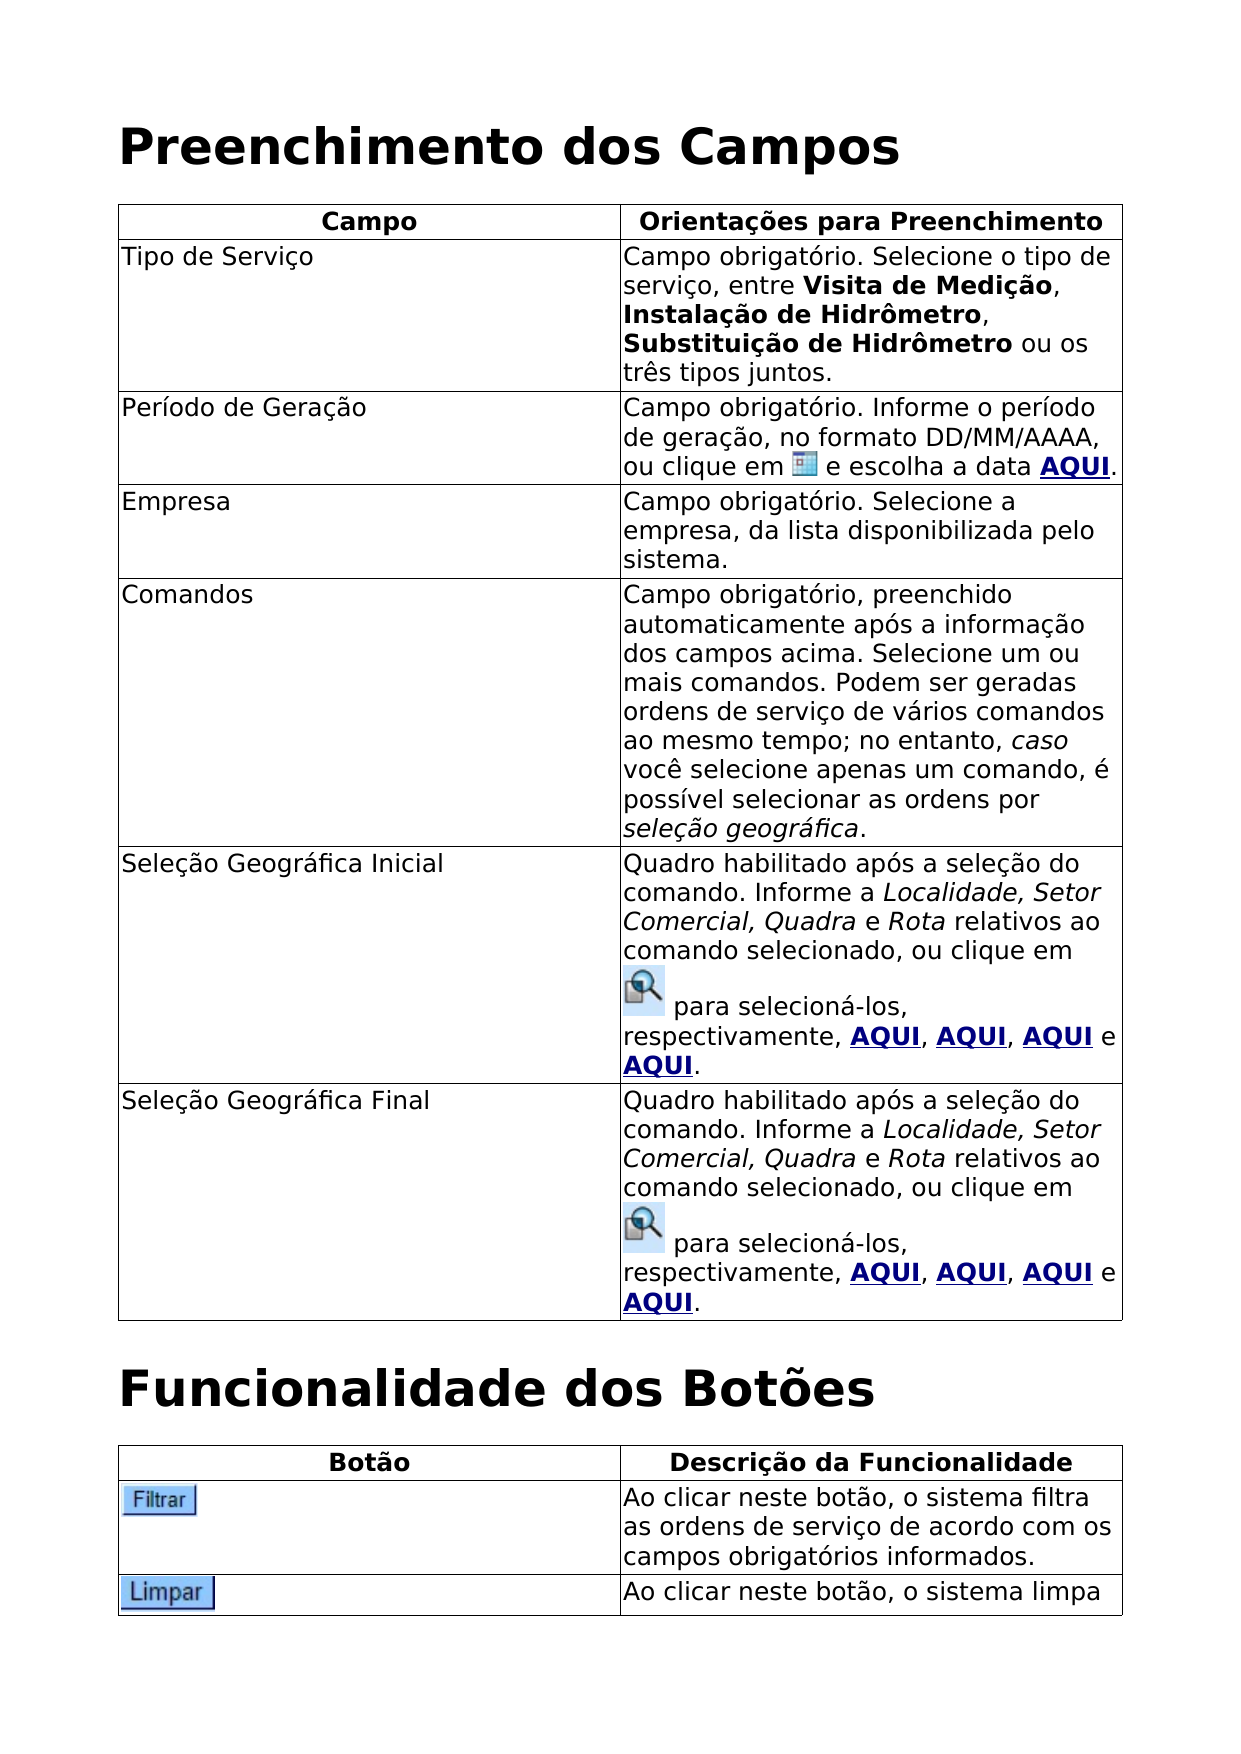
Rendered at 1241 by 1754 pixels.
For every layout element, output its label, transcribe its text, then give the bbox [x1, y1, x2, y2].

picture [622, 1202, 665, 1253]
table_cell Campo obrigatório. Informe o período de geração, no formato DD/MM/AAAA, ou clique em e escolha a data AQUI. [621, 392, 1122, 484]
table_header Descrição da Funcionalidade [621, 1446, 1122, 1480]
table_cell Quadro habilitado após a seleção do comando. Informe a Localidade, Setor Comercial, Quadra e Rota relativos ao comando selecionado, ou clique em para selecioná-los, respectivamente, AQUI, AQUI, AQUI e AQUI. [621, 847, 1122, 1083]
table_cell Tipo de Serviço [119, 240, 620, 391]
table_cell Período de Geração [119, 392, 620, 484]
table_header Orientações para Preenchimento [621, 205, 1122, 239]
table_cell [119, 1575, 620, 1614]
picture [121, 1483, 198, 1517]
table_cell Seleção Geográfica Final [119, 1084, 620, 1320]
subtitle Preenchimento dos Campos [118, 118, 1122, 176]
table_cell Quadro habilitado após a seleção do comando. Informe a Localidade, Setor Comercial, Quadra e Rota relativos ao comando selecionado, ou clique em para selecioná-los, respectivamente, AQUI, AQUI, AQUI e AQUI. [621, 1084, 1122, 1320]
table_cell Campo obrigatório. Selecione o tipo de serviço, entre Visita de Medição, Instalação de Hidrômetro, Substituição de Hidrômetro ou os três tipos juntos. [621, 240, 1122, 391]
table_cell Campo obrigatório. Selecione a empresa, da lista disponibilizada pelo sistema. [621, 485, 1122, 578]
table_header Campo [119, 205, 620, 239]
picture [622, 965, 665, 1016]
table_cell Empresa [119, 485, 620, 578]
table_cell Comandos [119, 579, 620, 846]
picture [792, 451, 818, 476]
table_header Botão [119, 1446, 620, 1480]
table_cell Campo obrigatório, preenchido automaticamente após a informação dos campos acima. Selecione um ou mais comandos. Podem ser geradas ordens de serviço de vários comandos ao mesmo tempo; no entanto, caso você selecione apenas um comando, é possível selecionar as ordens por seleção geográfica. [621, 579, 1122, 846]
table_cell Ao clicar neste botão, o sistema filtra as ordens de serviço de acordo com os campos obrigatórios informados. [621, 1481, 1122, 1574]
table_cell Seleção Geográfica Inicial [119, 847, 620, 1083]
table_cell [119, 1481, 620, 1574]
table_cell Ao clicar neste botão, o sistema limpa [621, 1575, 1122, 1614]
subtitle Funcionalidade dos Botões [118, 1360, 1122, 1418]
picture [121, 1576, 215, 1612]
